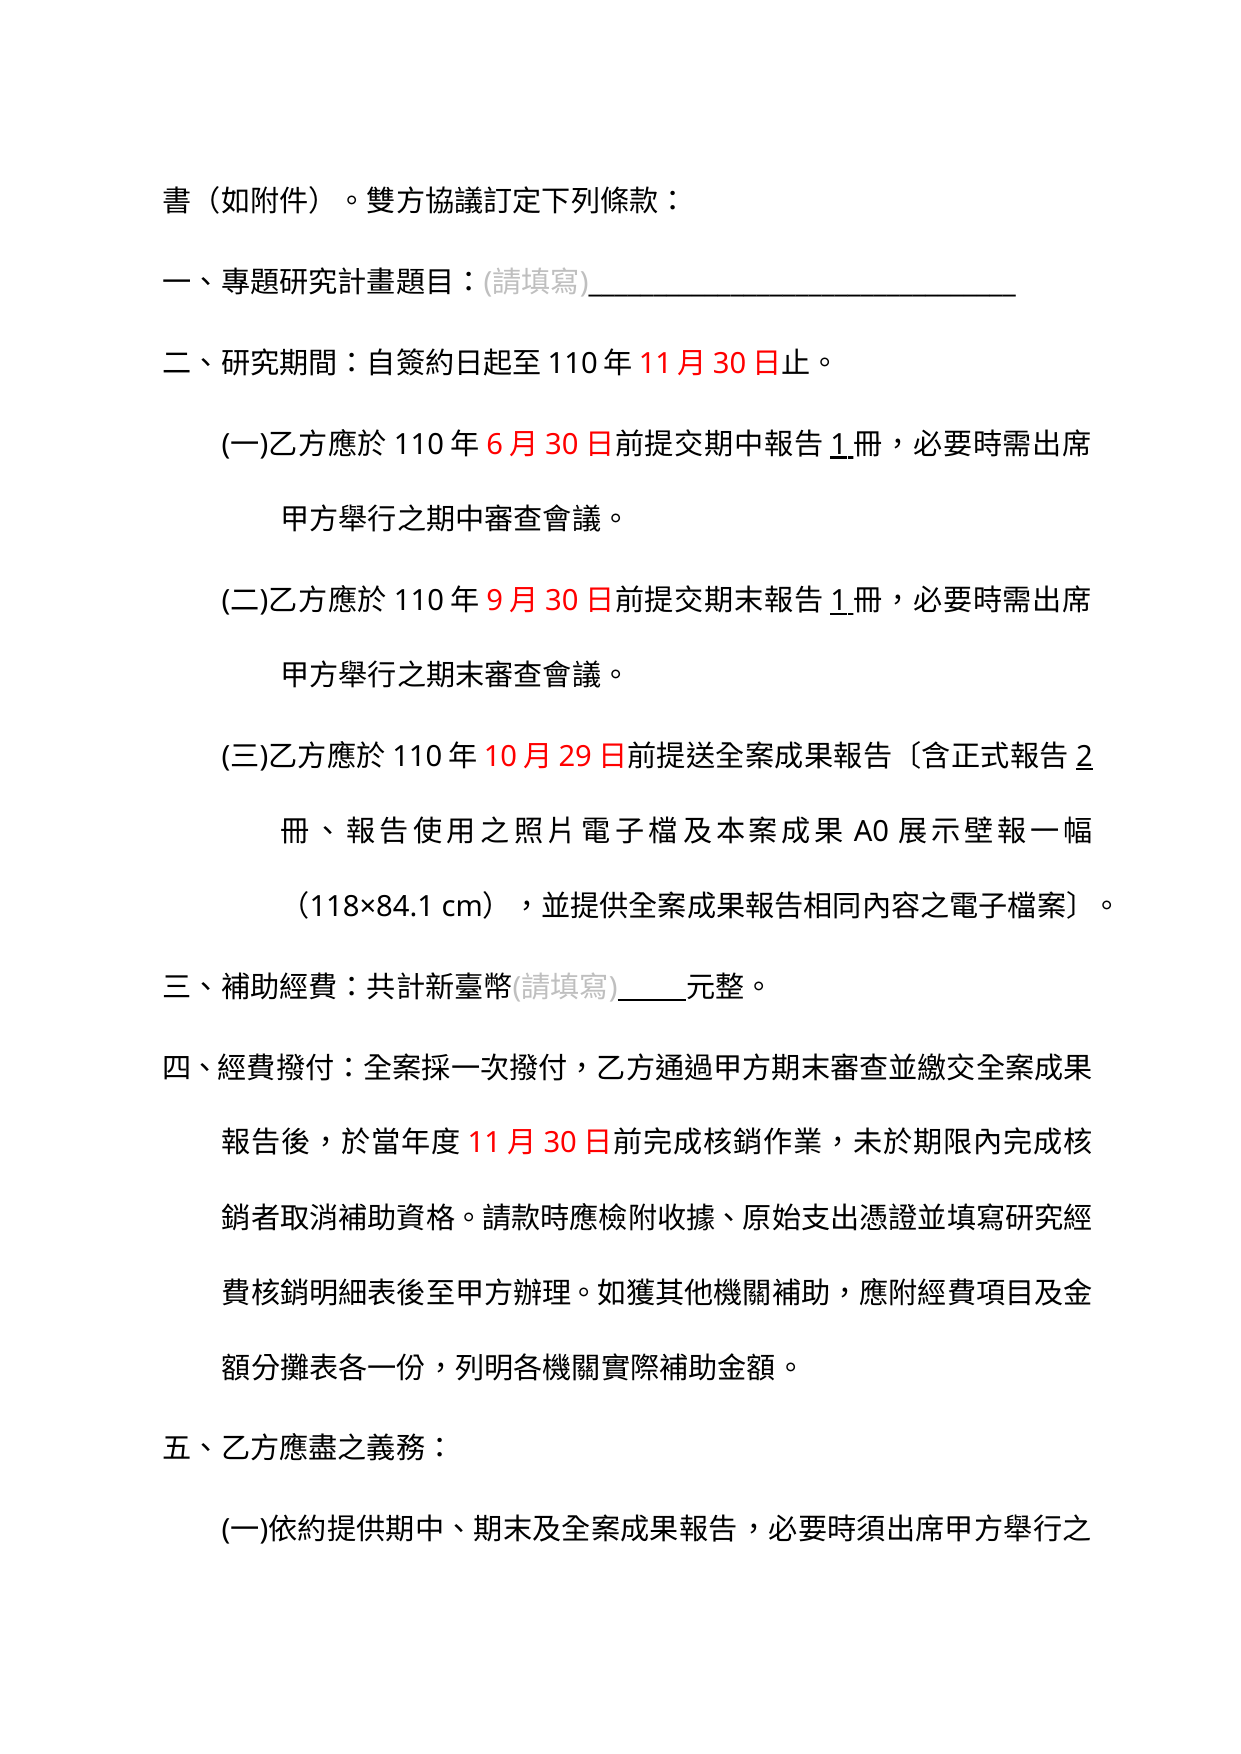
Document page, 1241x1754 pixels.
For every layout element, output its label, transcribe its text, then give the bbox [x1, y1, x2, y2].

list 乙方應於110年10月29日前提送全案成果報告〔含正式報告2冊、報告使用之照片電子檔及本案成果A0展示壁報一幅（118×84.1 cm），並提供全案成果報告相同內容之電子檔案〕。 [221, 716, 1092, 941]
list 依約提供期中、期末及全案成果報告，必要時須出席甲方舉行之 [221, 1490, 1092, 1565]
text 五、乙方應盡之義務： [162, 1409, 1092, 1484]
text 四、經費撥付：全案採一次撥付，乙方通過甲方期末審查並繳交全案成果報告後，於當年度11月30日前完成核銷作業，未於期限內完成核銷者取消補助資格。請款時應檢附收據、原始支出憑證並填寫研究經費核銷明細表後至甲方辦理。如獲其他機關補助，應附經費項目及金額分攤表各一份，列明各機關實際補助金額。 [162, 1028, 1092, 1403]
text 二、研究期間：自簽約日起至110年11月30日止。 [162, 323, 1092, 398]
list 乙方應於110年6月30日前提交期中報告1冊，必要時需出席甲方舉行之期中審查會議。 [221, 404, 1092, 554]
list 乙方應於110年9月30日前提交期末報告1冊，必要時需出席甲方舉行之期末審查會議。 [221, 560, 1092, 710]
text 一、專題研究計畫題目：(請填寫)_________________________________ [162, 242, 1092, 317]
text 書（如附件）。雙方協議訂定下列條款： [162, 161, 1092, 236]
text 三、補助經費：共計新臺幣(請填寫) 元整。 [162, 947, 1092, 1022]
